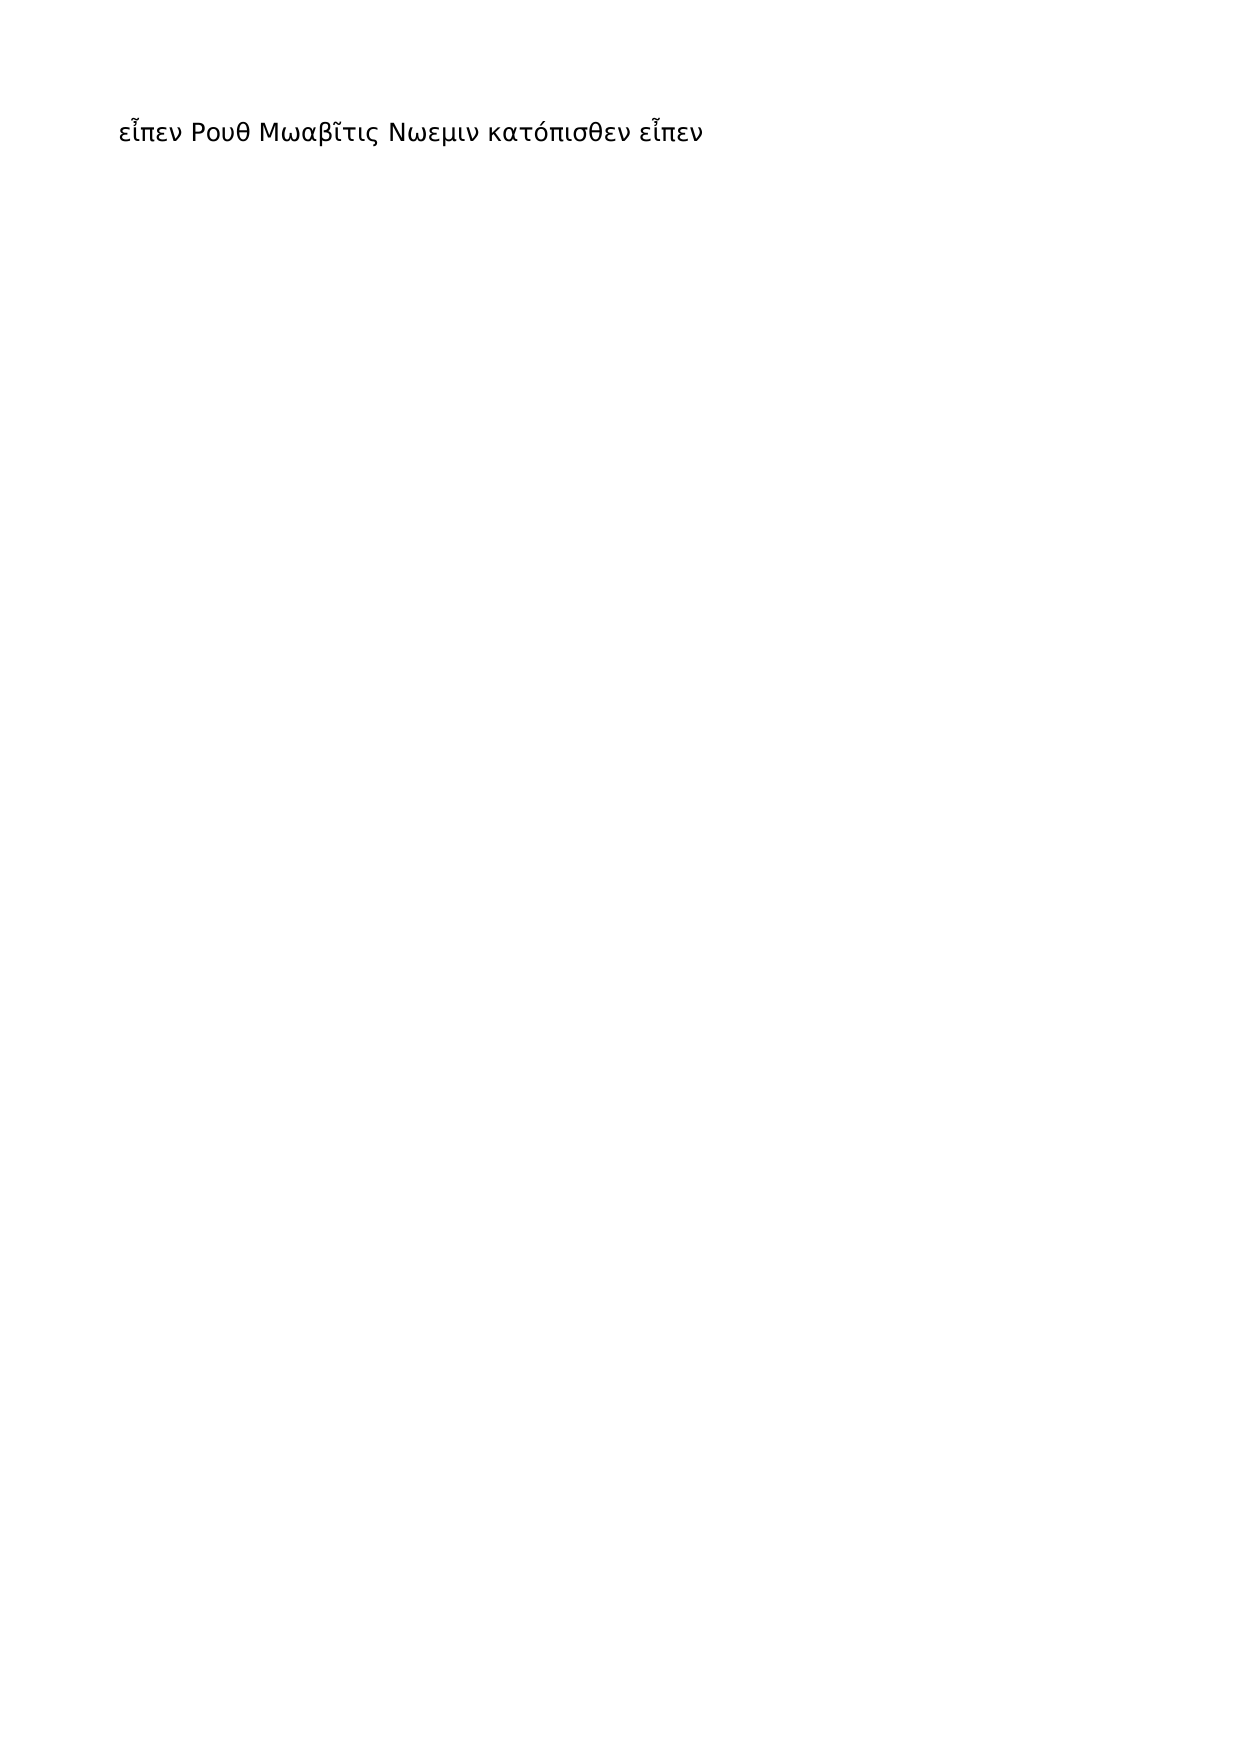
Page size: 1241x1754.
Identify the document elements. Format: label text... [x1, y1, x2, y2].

text εἶπεν Ρουθ Μωαβῖτις Νωεμιν κατόπισθεν εἶπεν [118, 118, 1122, 147]
